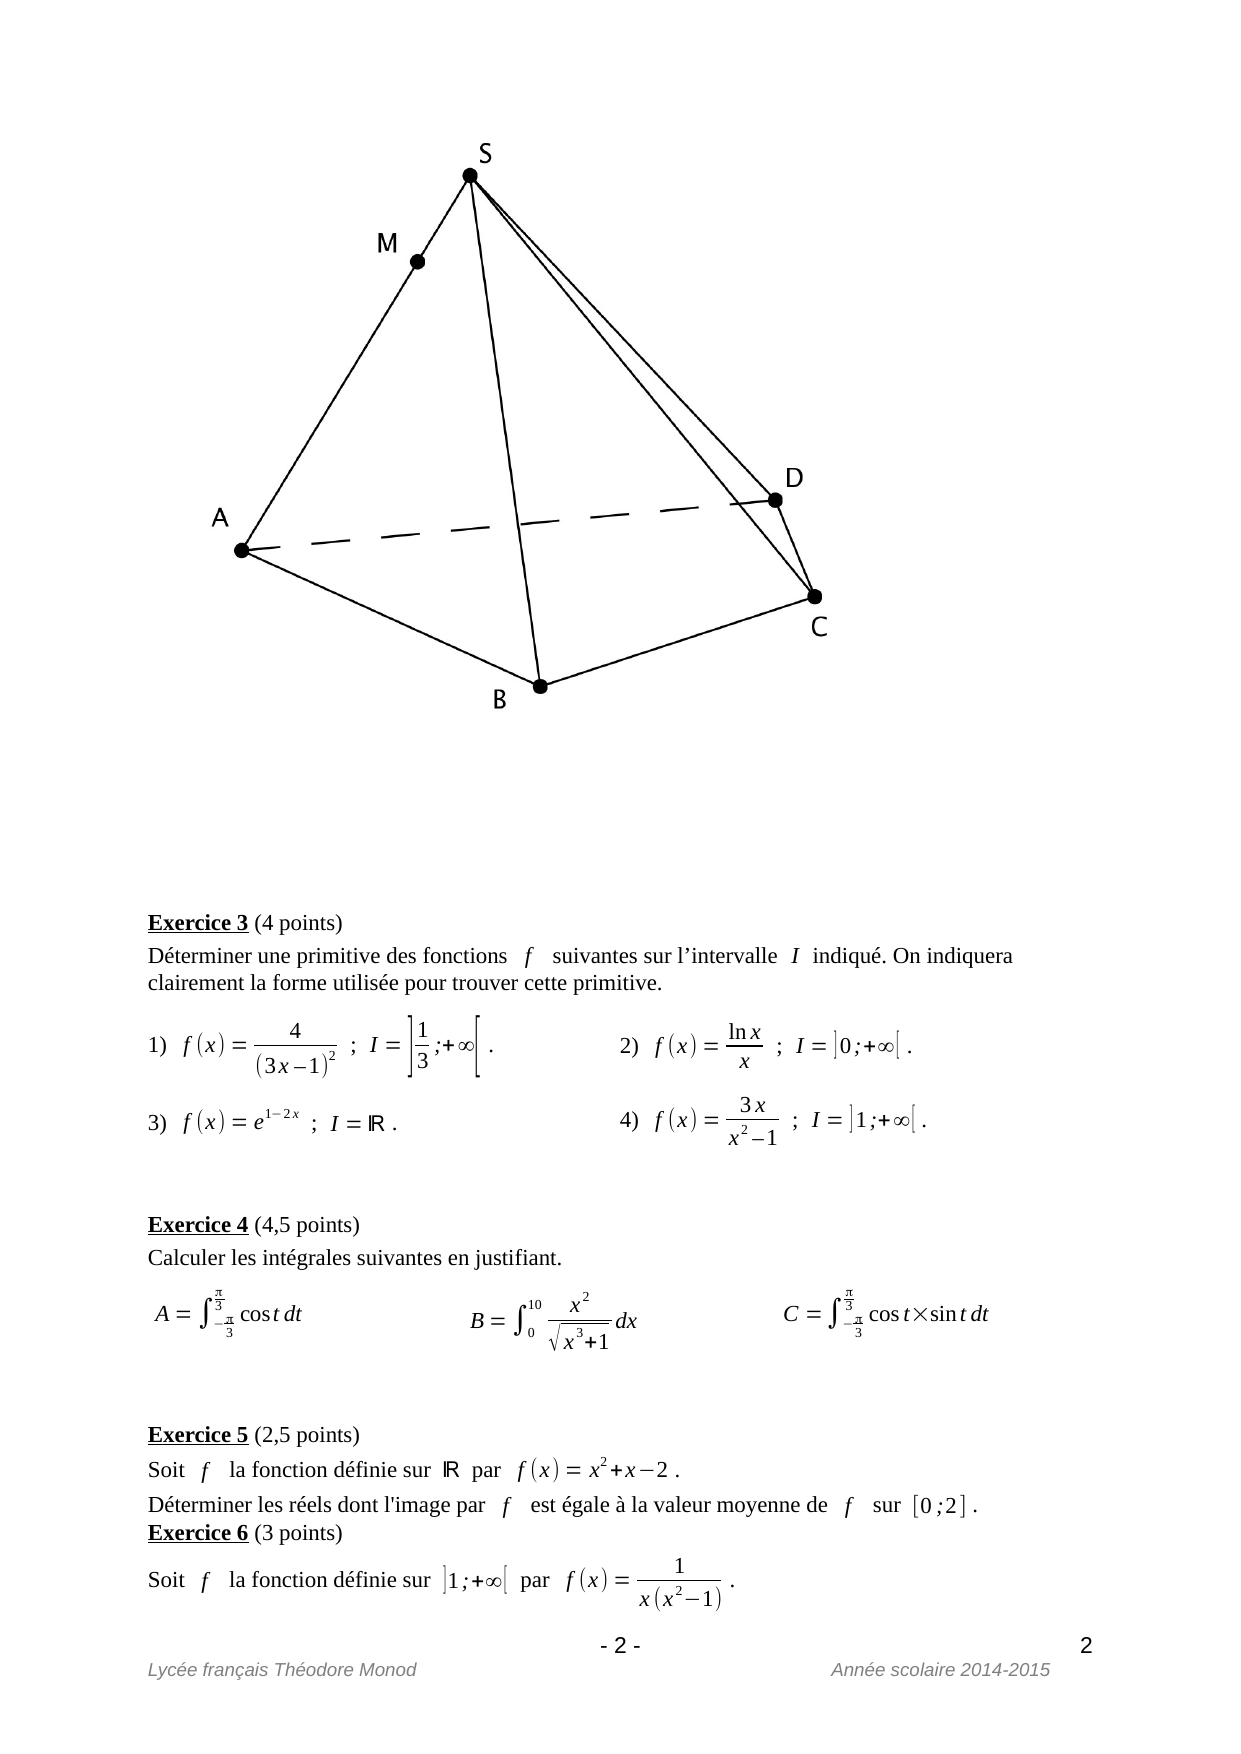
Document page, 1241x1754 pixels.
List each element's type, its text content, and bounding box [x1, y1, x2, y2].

subtitle Exercice 3 (4 points) [148, 909, 1092, 935]
text Soit la fonction définie sur par . [148, 1454, 1092, 1485]
table_header 2) ; . [608, 1008, 1080, 1085]
table_header [766, 1283, 1080, 1356]
table_header [451, 1283, 766, 1356]
table_header 1) ; . [136, 1008, 608, 1085]
subtitle Exercice 6 (3 points) [148, 1519, 1092, 1545]
text Calculer les intégrales suivantes en justifiant. [148, 1244, 1092, 1270]
text Déterminer les réels dont l'image par est égale à la valeur moyenne de sur . [148, 1491, 1092, 1519]
table_cell 3) ; . [136, 1085, 608, 1159]
table_header [136, 1283, 451, 1356]
subtitle Exercice 5 (2,5 points) [148, 1421, 1092, 1447]
table_cell 4) ; . [608, 1085, 1080, 1159]
text Soit la fonction définie sur par . [148, 1552, 1092, 1613]
subtitle Exercice 4 (4,5 points) [148, 1211, 1092, 1238]
text Déterminer une primitive des fonctions suivantes sur l’intervalle indiqué. On indiquera clairement la forme utilisée pour trouver cette primitive. [148, 942, 1092, 996]
